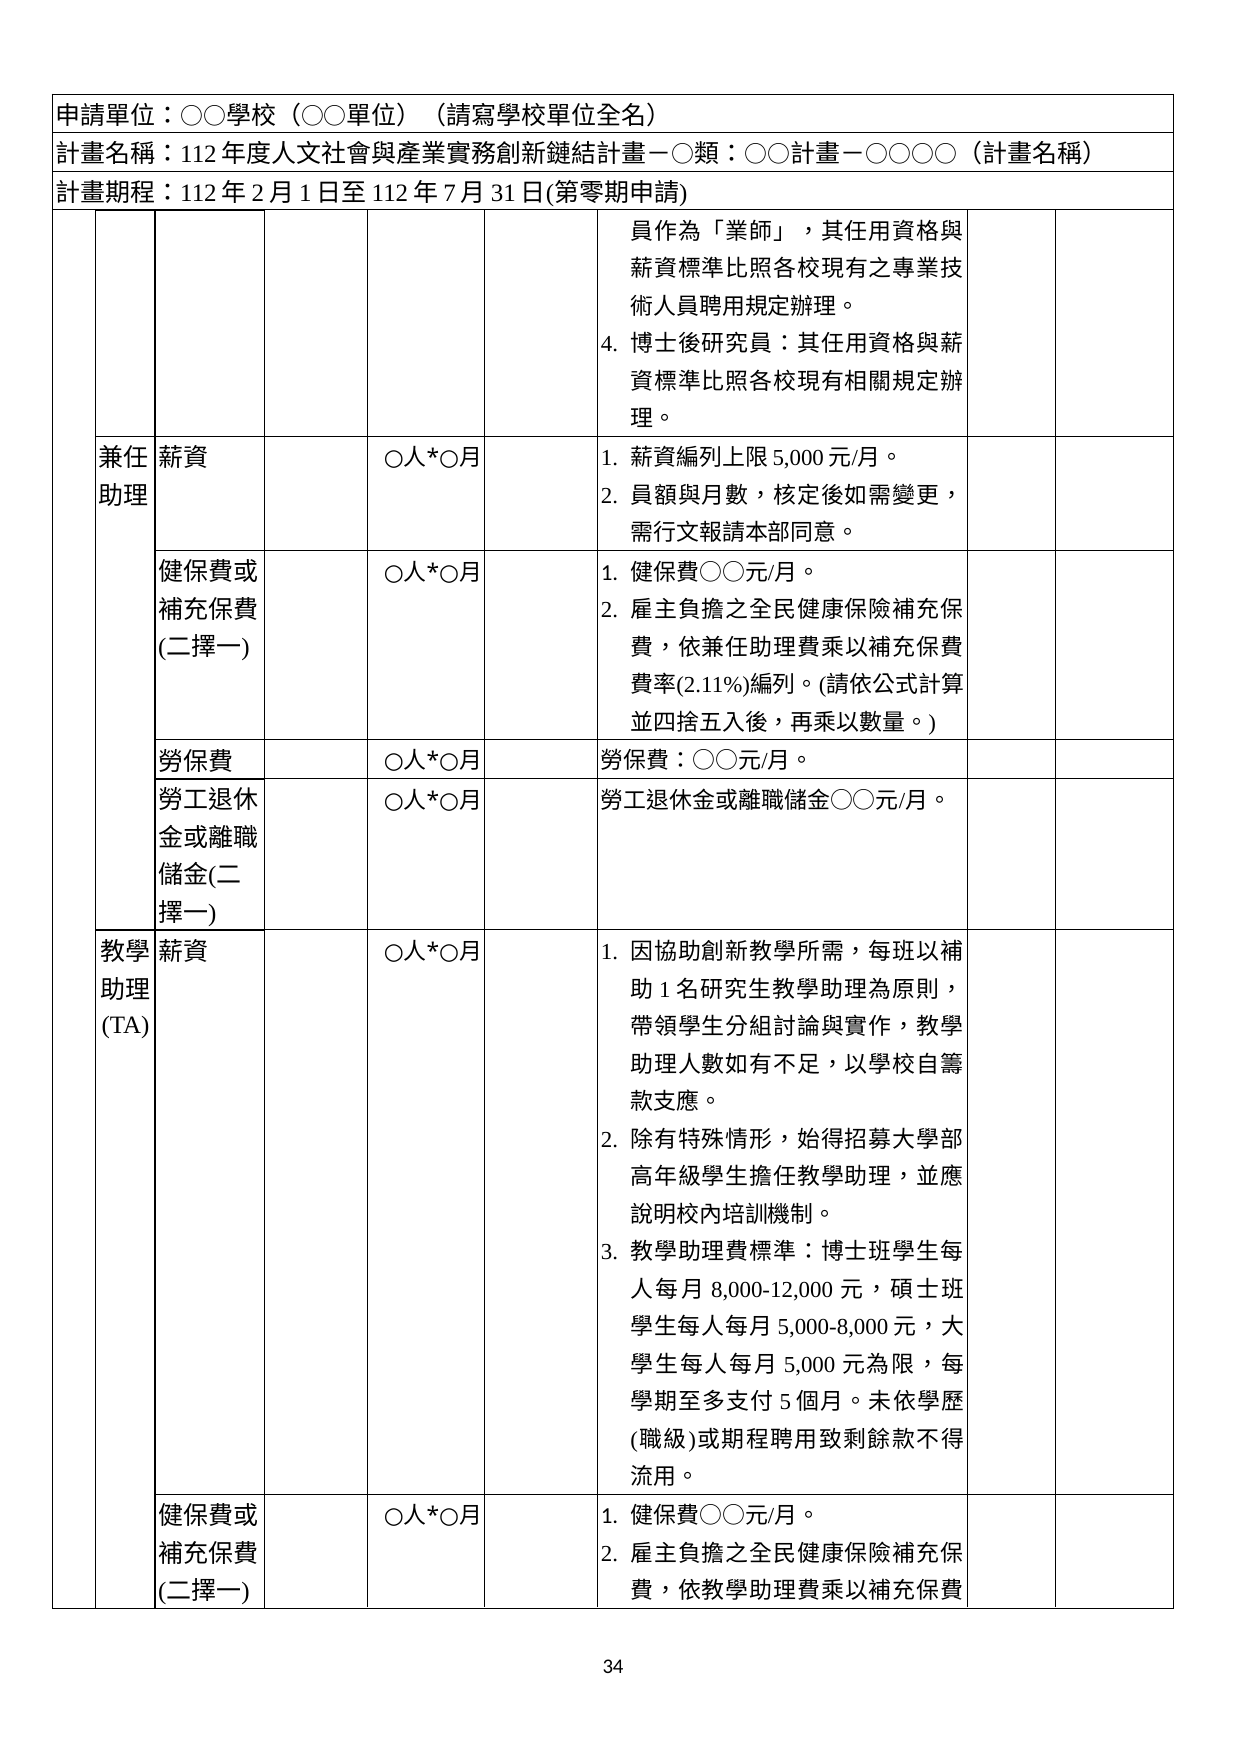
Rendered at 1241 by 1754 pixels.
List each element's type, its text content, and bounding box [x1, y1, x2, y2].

table_cell [485, 930, 597, 1493]
table_cell [968, 437, 1055, 550]
table_cell [485, 551, 597, 739]
table_cell [96, 211, 154, 436]
table_cell [1056, 210, 1173, 436]
table_cell [265, 930, 367, 1493]
table_cell 勞保費 [156, 740, 264, 778]
table_cell [265, 740, 367, 778]
table_cell 勞工退休金或離職儲金○○元/月。 [598, 779, 967, 929]
table_cell [265, 1495, 367, 1607]
table_cell [968, 1495, 1055, 1607]
table_cell [1056, 740, 1173, 778]
table_header 申請單位：○○學校（○○單位）（請寫學校單位全名） [53, 95, 1173, 132]
table_cell [368, 210, 484, 436]
table_cell ○人*○月 [368, 779, 484, 929]
table_cell [1056, 551, 1173, 739]
table_cell ○人*○月 [368, 551, 484, 739]
table_cell [968, 210, 1055, 436]
table_cell [53, 210, 95, 1607]
table_cell 薪資 [156, 437, 264, 550]
table_cell [968, 930, 1055, 1493]
table_cell [265, 210, 367, 436]
table_cell 勞保費：○○元/月。 [598, 740, 967, 778]
table_cell 健保費○○元/月。 雇主負擔之全民健康保險補充保費，依兼任助理費乘以補充保費費率(2.11%)編列。(請依公式計算並四捨五入後，再乘以數量。) [598, 551, 967, 739]
table_cell [156, 211, 264, 436]
table_cell [1056, 1495, 1173, 1607]
table_cell [265, 437, 367, 550]
table_cell [265, 551, 367, 739]
table_cell [485, 779, 597, 929]
table_cell 健保費或補充保費(二擇一) [156, 551, 264, 739]
table_cell 計畫期程：112年2月1日至112年7月31日(第零期申請) [53, 172, 1173, 209]
table_cell 勞工退休金或離職儲金(二擇一) [156, 780, 264, 929]
table_cell ○人*○月 [368, 1495, 484, 1607]
table_cell 兼任助理 [96, 437, 154, 929]
table_cell [968, 740, 1055, 778]
table_cell [485, 210, 597, 436]
table_cell 教學助理(TA) [96, 931, 154, 1607]
table_cell 因協助創新教學所需，每班以補助1名研究生教學助理為原則，帶領學生分組討論與實作，教學助理人數如有不足，以學校自籌款支應。 除有特殊情形，始得招募大學部高年級學生擔任教學助理，並應說明校內培訓機制。 教學助理費標準：博士班學生每人每月8,000-12,000元，碩士班學生每人每月5,000-8,000元，大學生每人每月5,000元為限，每學期至多支付5個月。未依學歷(職級)或期程聘用致剩餘款不得流用。 [598, 930, 967, 1493]
table_cell [485, 437, 597, 550]
table_cell [968, 779, 1055, 929]
table_cell ○人*○月 [368, 930, 484, 1493]
table_cell ○人*○月 [368, 437, 484, 550]
table_cell 計畫名稱：112年度人文社會與產業實務創新鏈結計畫－○類：○○計畫－○○○○（計畫名稱） [53, 133, 1173, 171]
table_cell [1056, 779, 1173, 929]
table_cell [1056, 437, 1173, 550]
table_cell 薪資編列上限5,000元/月。 員額與月數，核定後如需變更，需行文報請本部同意。 [598, 437, 967, 550]
table_cell [265, 779, 367, 929]
table_cell [1056, 930, 1173, 1493]
table_cell 薪資 [156, 931, 264, 1493]
table_cell 員作為「業師」，其任用資格與薪資標準比照各校現有之專業技術人員聘用規定辦理。 博士後研究員：其任用資格與薪資標準比照各校現有相關規定辦理。 [598, 210, 967, 436]
table_cell 健保費或補充保費(二擇一) [156, 1495, 264, 1607]
table_cell ○人*○月 [368, 740, 484, 778]
table_cell 健保費○○元/月。 雇主負擔之全民健康保險補充保費，依教學助理費乘以補充保費 [598, 1495, 967, 1607]
table_cell [485, 1495, 597, 1607]
table_cell [968, 551, 1055, 739]
table_cell [485, 740, 597, 778]
